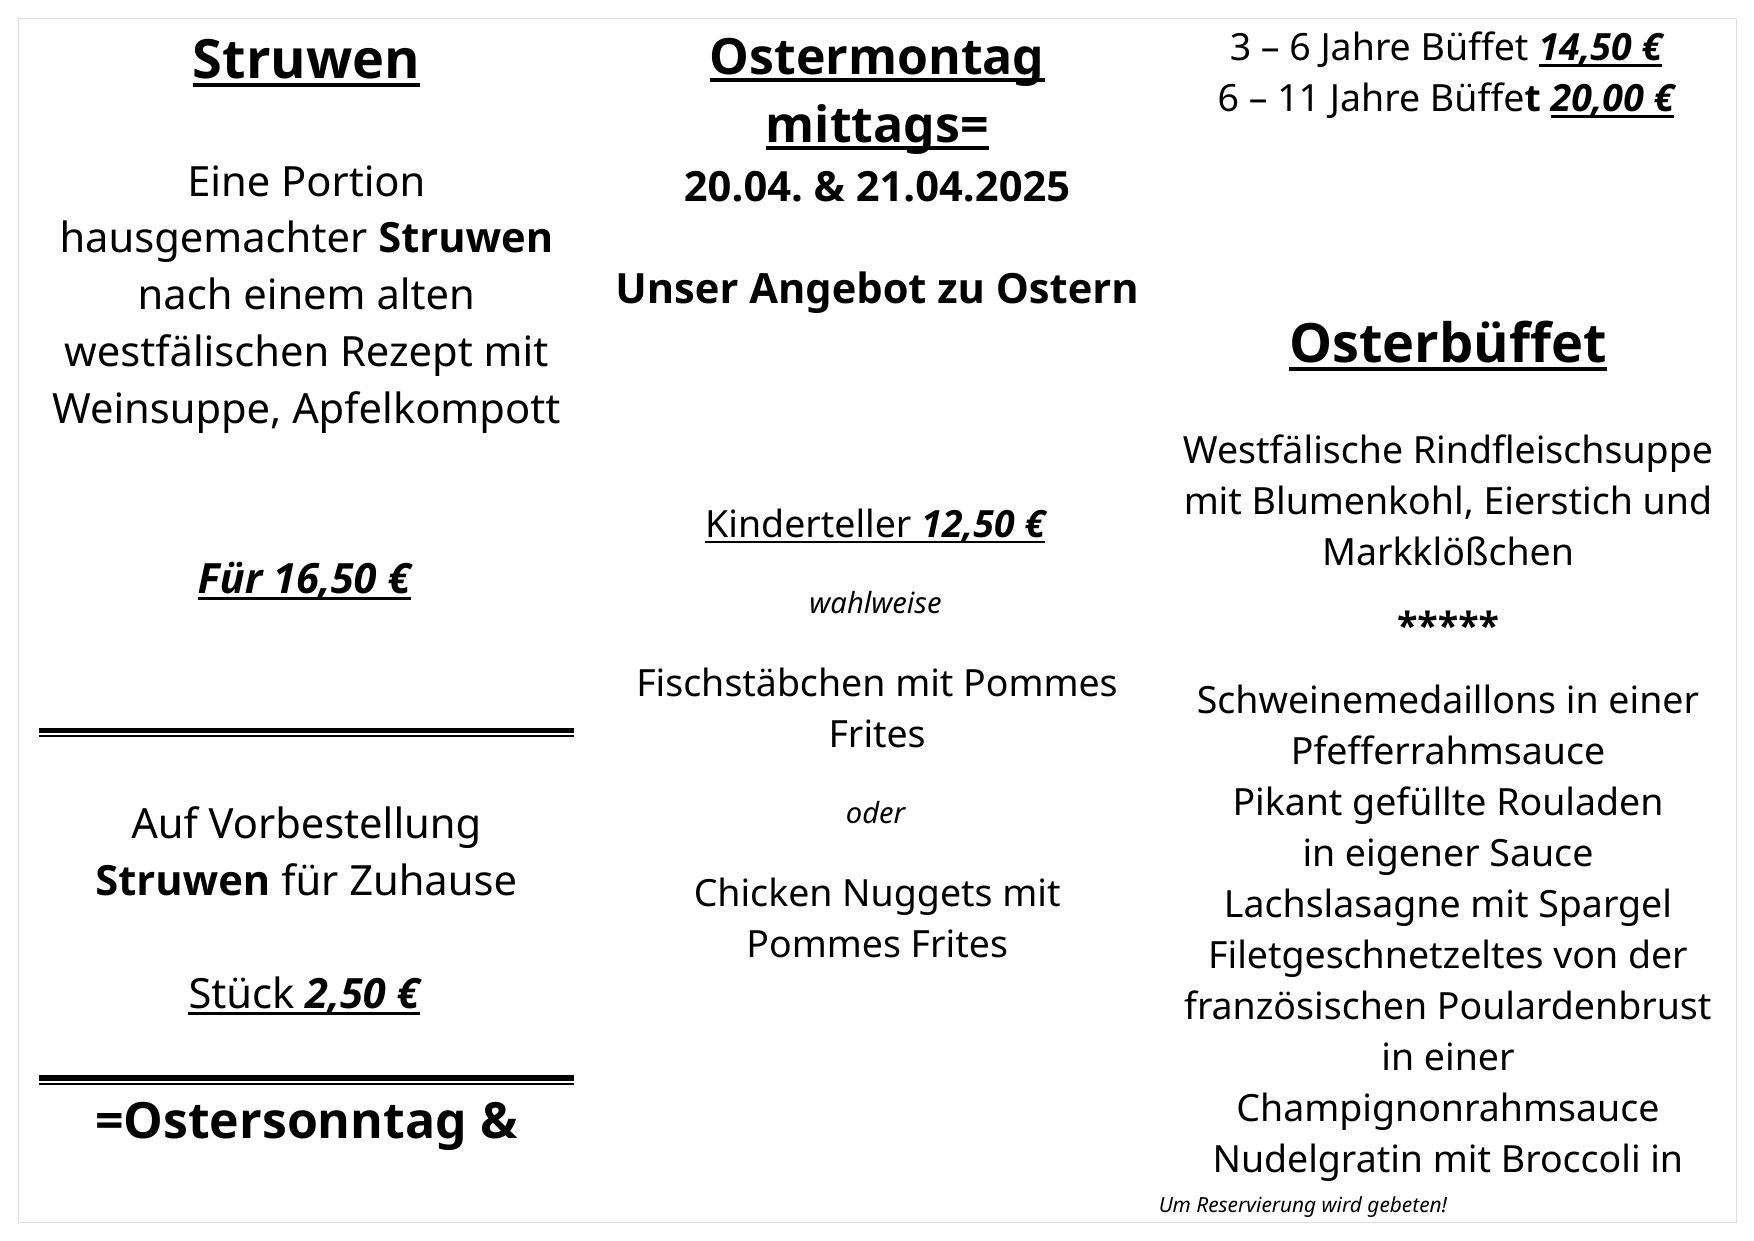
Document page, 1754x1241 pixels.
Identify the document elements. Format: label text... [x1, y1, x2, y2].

text Stück 2,50 € [38, 964, 574, 1021]
text Lachslasagne mit Spargel [1180, 877, 1716, 928]
text Nudelgratin mit Broccoli in [1180, 1133, 1716, 1184]
text Schweinemedaillons in einer Pfefferrahmsauce [1180, 673, 1716, 775]
text 6 – 11 Jahre Büffet 20,00 € [1180, 72, 1716, 123]
text 20.04. & 21.04.2025 [609, 157, 1145, 214]
text in eigener Sauce [1180, 826, 1716, 877]
text Struwen [38, 21, 574, 94]
text Pommes Frites [609, 917, 1145, 968]
text wahlweise [609, 583, 1145, 622]
text Ostermontag mittags= [609, 21, 1145, 157]
text Kinderteller 12,50 € [609, 498, 1145, 549]
text Osterbüffet [1180, 304, 1716, 378]
text oder [609, 793, 1145, 832]
text Filetgeschnetzeltes von der französischen Poulardenbrust [1180, 928, 1716, 1031]
text Westfälische Rindfleischsuppe mit Blumenkohl, Eierstich und Markklößchen [1180, 424, 1716, 577]
text =Ostersonntag & [38, 1085, 574, 1153]
text Eine Portion hausgemachter Struwen nach einem alten westfälischen Rezept mit Weinsuppe, Apfelkompott [38, 151, 574, 435]
text Unser Angebot zu Ostern [609, 259, 1145, 316]
text Chicken Nuggets mit [609, 866, 1145, 917]
text 3 – 6 Jahre Büffet 14,50 € [1180, 21, 1716, 72]
text Pikant gefüllte Rouladen [1180, 775, 1716, 826]
text Auf Vorbestellung Struwen für Zuhause [38, 794, 574, 908]
text Für 16,50 € [38, 549, 574, 606]
text ***** [1180, 599, 1716, 651]
text in einer Champignonrahmsauce [1180, 1031, 1716, 1133]
text Fischstäbchen mit Pommes Frites [609, 656, 1145, 758]
